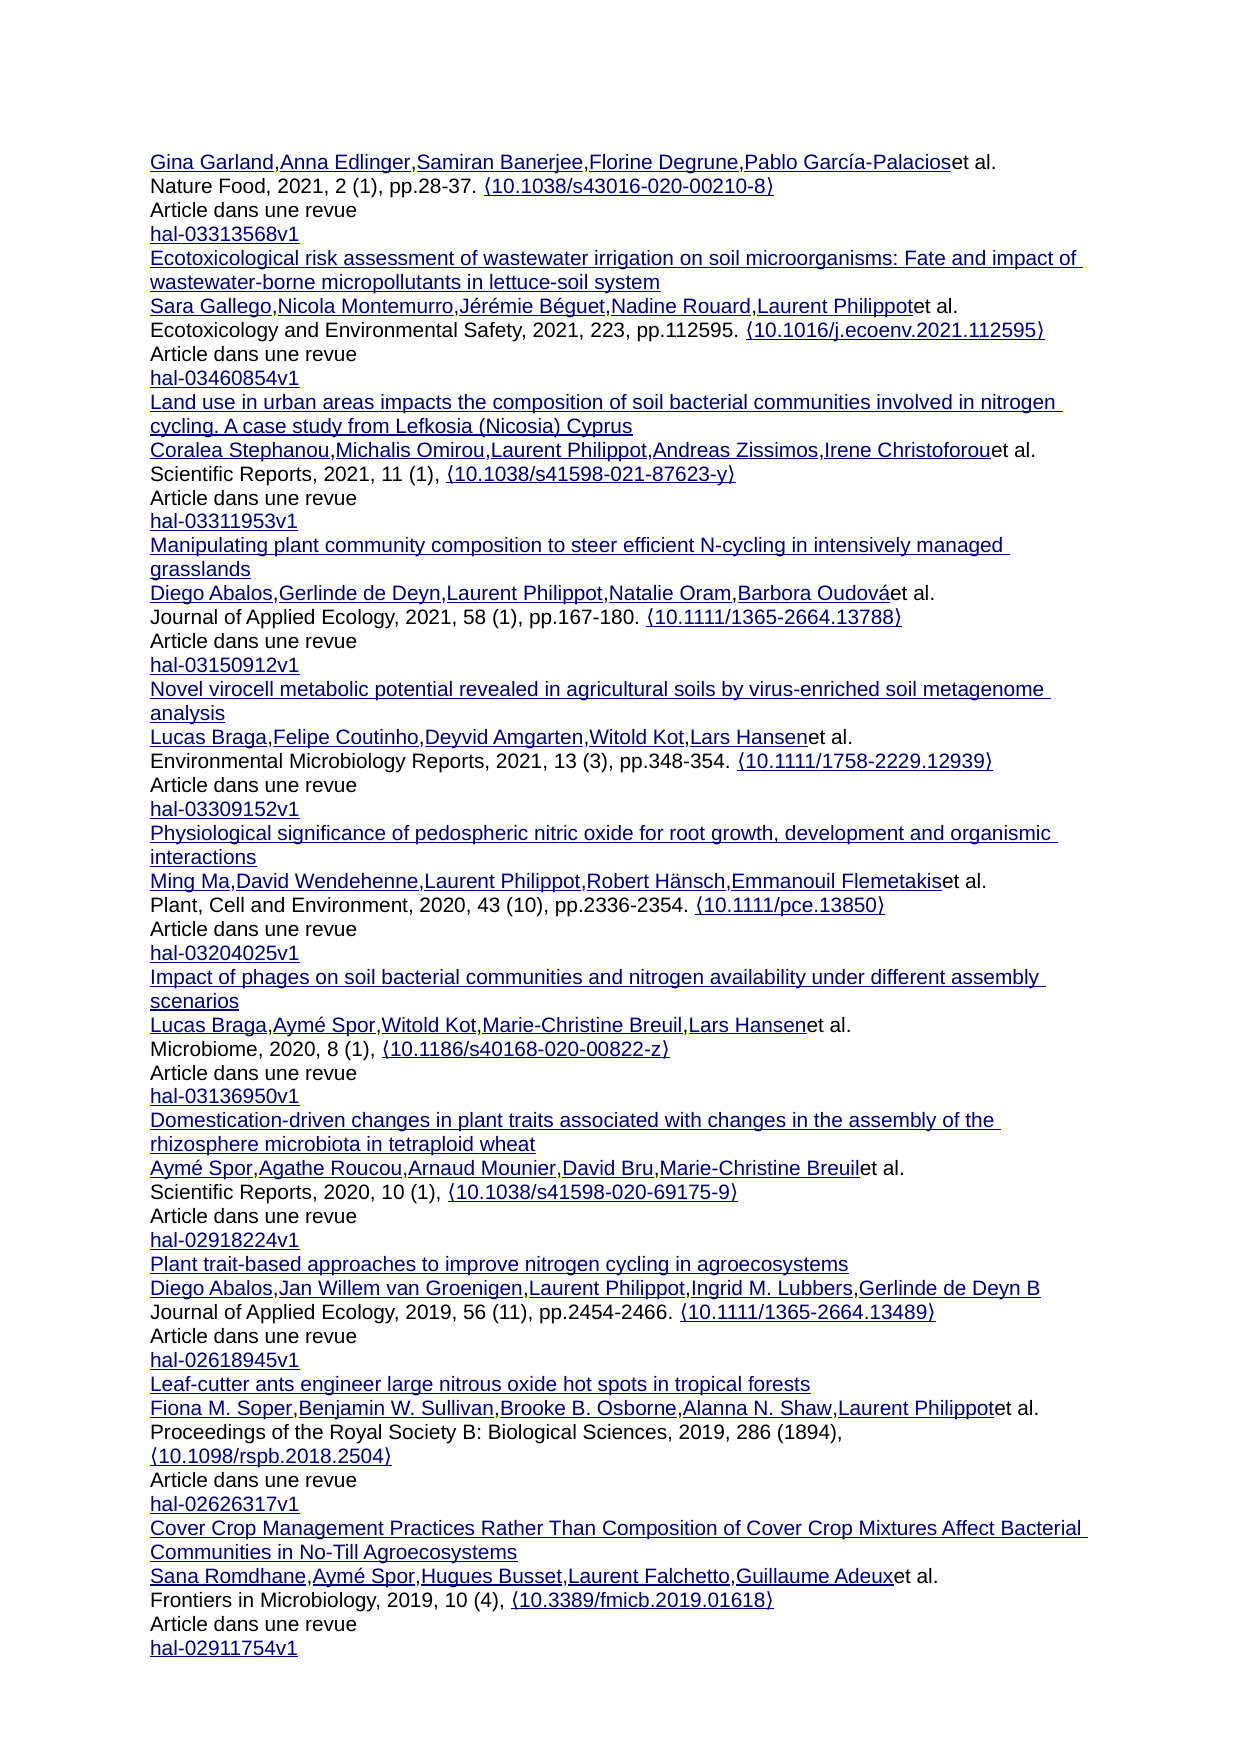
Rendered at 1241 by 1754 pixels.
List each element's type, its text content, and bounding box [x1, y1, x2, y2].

table_cell Gina Garland,Anna Edlinger,Samiran Banerjee,Florine Degrune,Pablo García-Palacioset al. Nature Food, 2021, 2 (1), pp.28-37. ⟨10.1038/s43016-020-00210-8⟩ Article dans une revue hal-03313568v1 [150, 150, 1090, 246]
table_cell Ecotoxicological risk assessment of wastewater irrigation on soil microorganisms: Fate and impact of wastewater-borne micropollutants in lettuce-soil system Sara Gallego,Nicola Montemurro,Jérémie Béguet,Nadine Rouard,Laurent Philippotet al. Ecotoxicology and Environmental Safety, 2021, 223, pp.112595. ⟨10.1016/j.ecoenv.2021.112595⟩ Article dans une revue hal-03460854v1 [150, 246, 1090, 389]
table_cell Impact of phages on soil bacterial communities and nitrogen availability under different assembly scenarios Lucas Braga,Aymé Spor,Witold Kot,Marie-Christine Breuil,Lars Hansenet al. Microbiome, 2020, 8 (1), ⟨10.1186/s40168-020-00822-z⟩ Article dans une revue hal-03136950v1 [150, 965, 1090, 1108]
table_cell Domestication-driven changes in plant traits associated with changes in the assembly of the rhizosphere microbiota in tetraploid wheat Aymé Spor,Agathe Roucou,Arnaud Mounier,David Bru,Marie-Christine Breuilet al. Scientific Reports, 2020, 10 (1), ⟨10.1038/s41598-020-69175-9⟩ Article dans une revue hal-02918224v1 [150, 1108, 1090, 1252]
table_cell Cover Crop Management Practices Rather Than Composition of Cover Crop Mixtures Affect Bacterial Communities in No-Till Agroecosystems Sana Romdhane,Aymé Spor,Hugues Busset,Laurent Falchetto,Guillaume Adeuxet al. Frontiers in Microbiology, 2019, 10 (4), ⟨10.3389/fmicb.2019.01618⟩ Article dans une revue hal-02911754v1 [150, 1516, 1090, 1659]
table_cell Plant trait-based approaches to improve nitrogen cycling in agroecosystems Diego Abalos,Jan Willem van Groenigen,Laurent Philippot,Ingrid M. Lubbers,Gerlinde de Deyn B Journal of Applied Ecology, 2019, 56 (11), pp.2454-2466. ⟨10.1111/1365-2664.13489⟩ Article dans une revue hal-02618945v1 [150, 1252, 1090, 1372]
table_cell Land use in urban areas impacts the composition of soil bacterial communities involved in nitrogen cycling. A case study from Lefkosia (Nicosia) Cyprus Coralea Stephanou,Michalis Omirou,Laurent Philippot,Andreas Zissimos,Irene Christoforouet al. Scientific Reports, 2021, 11 (1), ⟨10.1038/s41598-021-87623-y⟩ Article dans une revue hal-03311953v1 [150, 390, 1090, 533]
table_cell Manipulating plant community composition to steer efficient N‐cycling in intensively managed grasslands Diego Abalos,Gerlinde de Deyn,Laurent Philippot,Natalie Oram,Barbora Oudováet al. Journal of Applied Ecology, 2021, 58 (1), pp.167-180. ⟨10.1111/1365-2664.13788⟩ Article dans une revue hal-03150912v1 [150, 533, 1090, 677]
table_cell Physiological significance of pedospheric nitric oxide for root growth, development and organismic interactions Ming Ma,David Wendehenne,Laurent Philippot,Robert Hänsch,Emmanouil Flemetakiset al. Plant, Cell and Environment, 2020, 43 (10), pp.2336-2354. ⟨10.1111/pce.13850⟩ Article dans une revue hal-03204025v1 [150, 821, 1090, 964]
table_cell Novel virocell metabolic potential revealed in agricultural soils by virus‐enriched soil metagenome analysis Lucas Braga,Felipe Coutinho,Deyvid Amgarten,Witold Kot,Lars Hansenet al. Environmental Microbiology Reports, 2021, 13 (3), pp.348-354. ⟨10.1111/1758-2229.12939⟩ Article dans une revue hal-03309152v1 [150, 677, 1090, 821]
table_cell Leaf-cutter ants engineer large nitrous oxide hot spots in tropical forests Fiona M. Soper,Benjamin W. Sullivan,Brooke B. Osborne,Alanna N. Shaw,Laurent Philippotet al. Proceedings of the Royal Society B: Biological Sciences, 2019, 286 (1894), ⟨10.1098/rspb.2018.2504⟩ Article dans une revue hal-02626317v1 [150, 1372, 1090, 1516]
